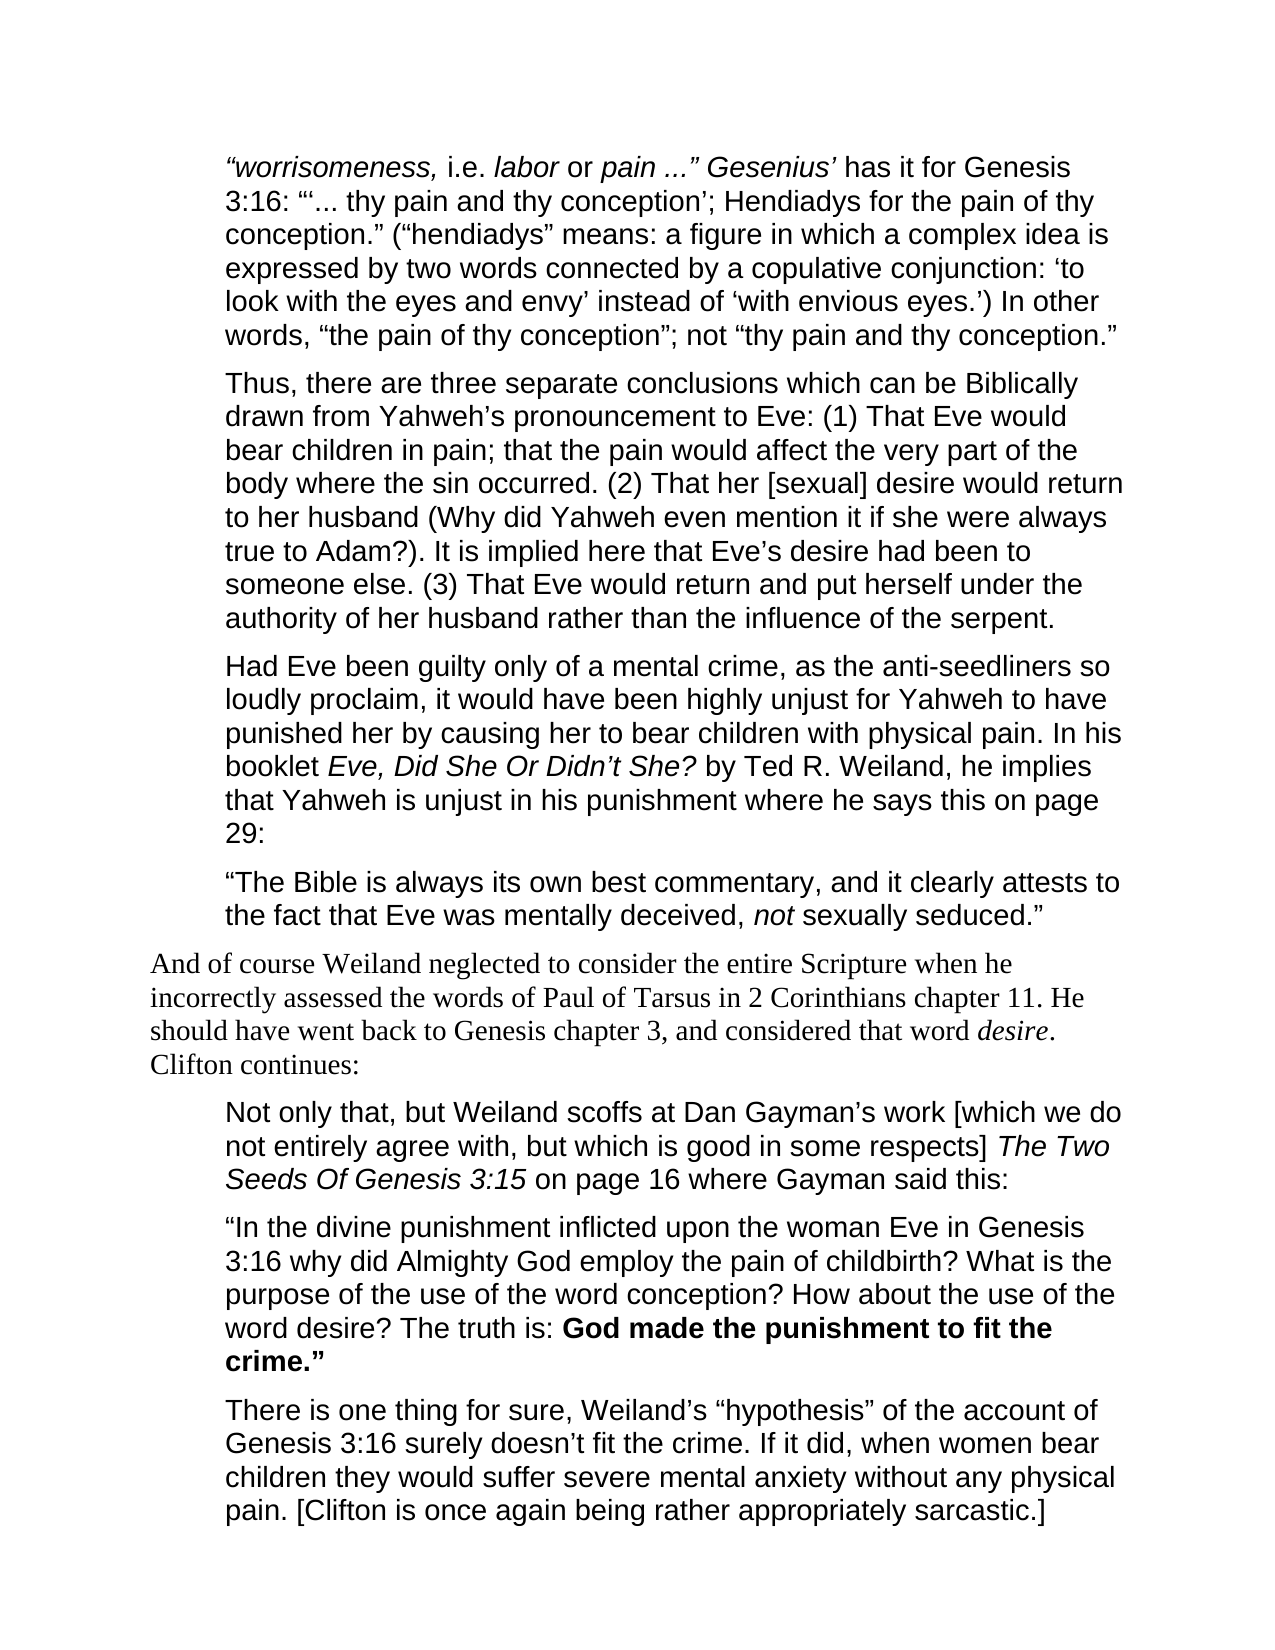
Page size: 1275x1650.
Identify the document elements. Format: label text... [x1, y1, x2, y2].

text There is one thing for sure, Weiland’s “hypothesis” of the account of Genesis 3:16 surely doesn’t fit the crime. If it did, when women bear children they would suffer severe mental anxiety without any physical pain. [Clifton is once again being rather appropriately sarcastic.] [225, 1392, 1125, 1527]
text “worrisomeness, i.e. labor or pain ...” Gesenius’ has it for Genesis 3:16: “‘... thy pain and thy conception’; Hendiadys for the pain of thy conception.” (“hendiadys” means: a figure in which a complex idea is expressed by two words connected by a copulative conjunction: ‘to look with the eyes and envy’ instead of ‘with envious eyes.’) In other words, “the pain of thy conception”; not “thy pain and thy conception.” [225, 150, 1125, 351]
text “The Bible is always its own best commentary, and it clearly attests to the fact that Eve was mentally deceived, not sexually seduced.” [225, 864, 1125, 932]
text “In the divine punishment inflicted upon the woman Eve in Genesis 3:16 why did Almighty God employ the pain of childbirth? What is the purpose of the use of the word conception? How about the use of the word desire? The truth is: God made the punishment to fit the crime.” [225, 1210, 1125, 1378]
text Had Eve been guilty only of a mental crime, as the anti-seedliners so loudly proclaim, it would have been highly unjust for Yahweh to have punished her by causing her to bear children with physical pain. In his booklet Eve, Did She Or Didn’t She? by Ted R. Weiland, he implies that Yahweh is unjust in his punishment where he says this on page 29: [225, 649, 1125, 850]
text Not only that, but Weiland scoffs at Dan Gayman’s work [which we do not entirely agree with, but which is good in some respects] The Two Seeds Of Genesis 3:15 on page 16 where Gayman said this: [225, 1095, 1125, 1196]
text Thus, there are three separate conclusions which can be Biblically drawn from Yahweh’s pronouncement to Eve: (1) That Eve would bear children in pain; that the pain would affect the very part of the body where the sin occurred. (2) That her [sexual] desire would return to her husband (Why did Yahweh even mention it if she were always true to Adam?). It is implied here that Eve’s desire had been to someone else. (3) That Eve would return and put herself under the authority of her husband rather than the influence of the serpent. [225, 366, 1125, 634]
text And of course Weiland neglected to consider the entire Scripture when he incorrectly assessed the words of Paul of Tarsus in 2 Corinthians chapter 11. He should have went back to Genesis chapter 3, and considered that word desire. Clifton continues: [150, 946, 1125, 1080]
